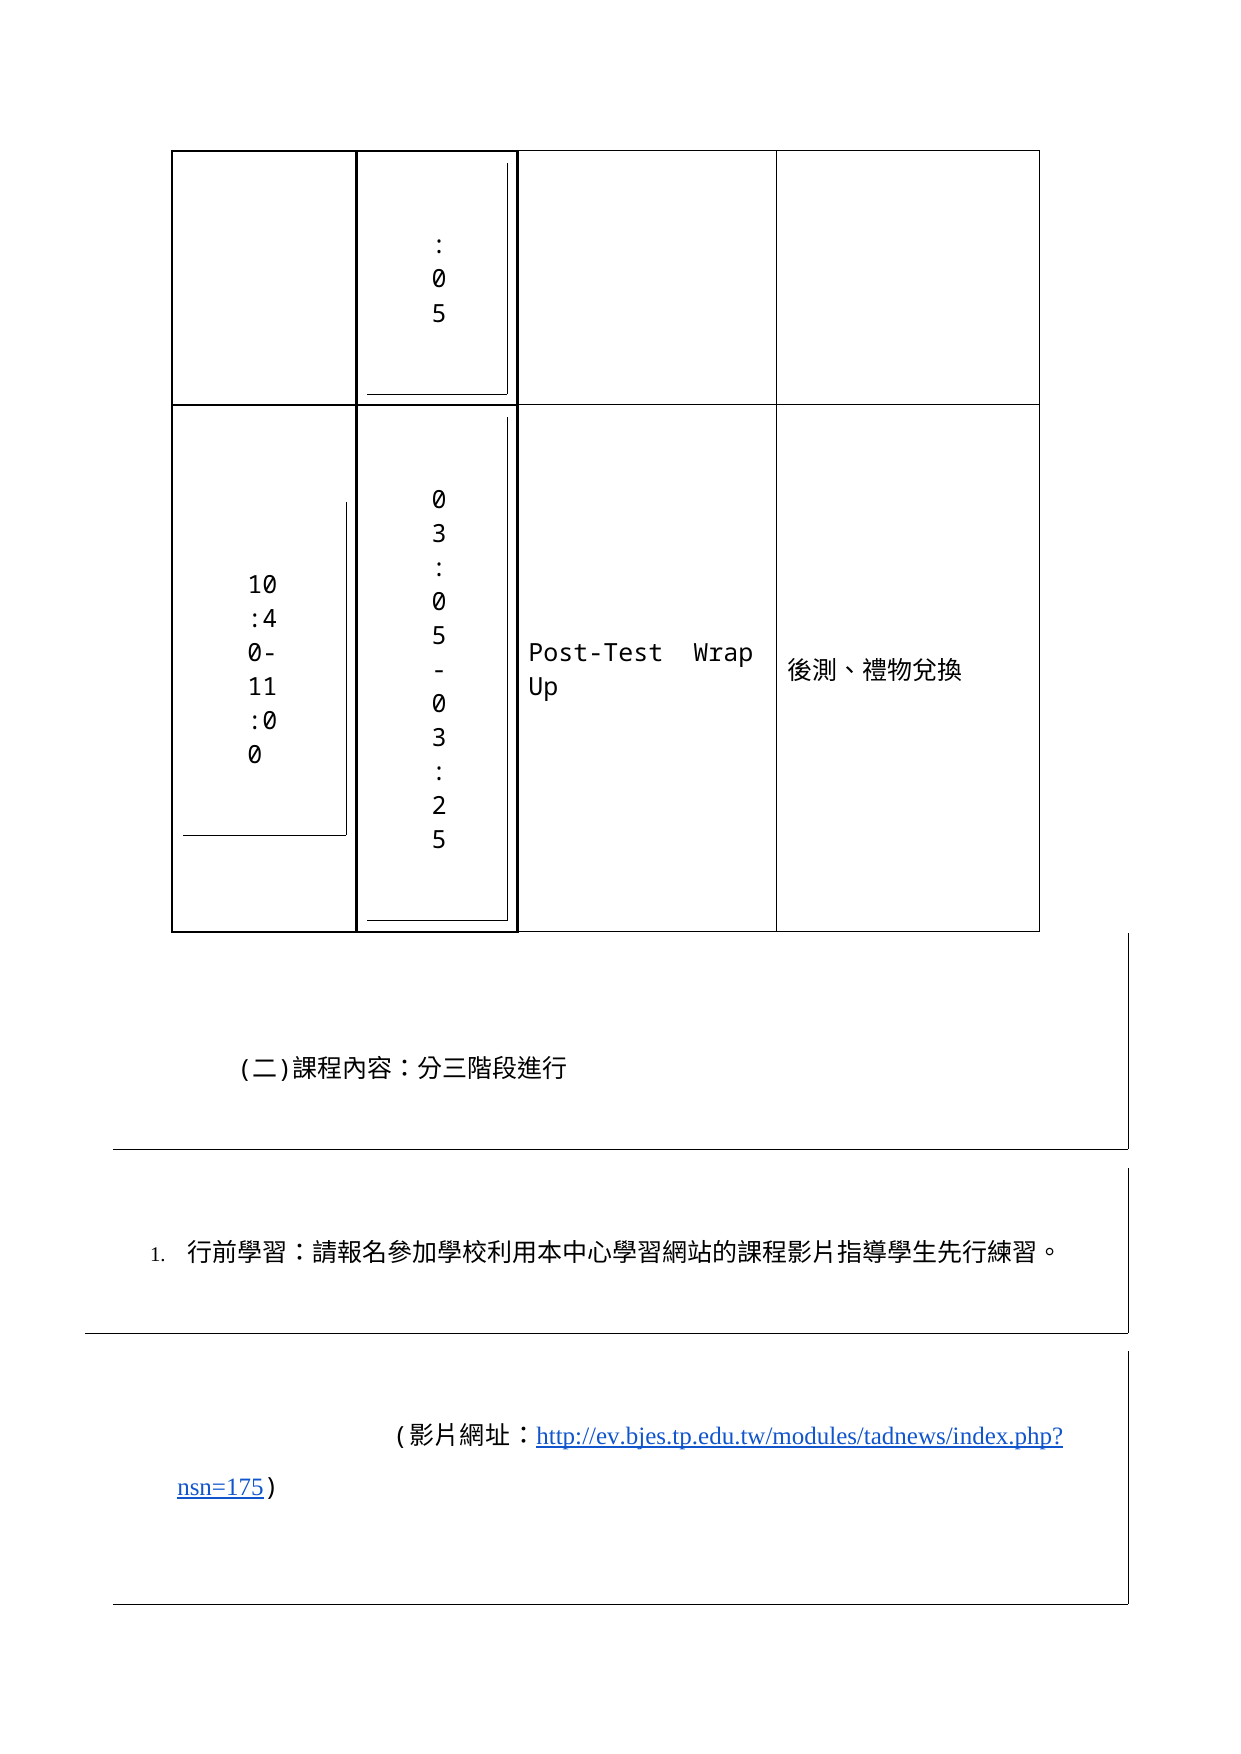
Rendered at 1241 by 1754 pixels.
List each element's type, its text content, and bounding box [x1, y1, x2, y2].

text (影片網址：http://ev.bjes.tp.edu.tw/modules/tadnews/index.php?nsn=175) [112, 1351, 1128, 1604]
table_cell 後測、禮物兌換 [777, 405, 1039, 931]
table_cell 03:05-03:25 [358, 406, 516, 931]
table_cell Post-Test Wrap Up [519, 405, 776, 931]
table_cell 10:40-11:00 [173, 406, 355, 931]
list 行前學習：請報名參加學校利用本中心學習網站的課程影片指導學生先行練習。 [85, 1168, 1128, 1333]
text (二)課程內容：分三階段進行 [112, 984, 1128, 1149]
table_cell :05 [358, 152, 516, 404]
table_cell [519, 151, 776, 404]
table_cell [777, 151, 1039, 404]
table_cell [173, 152, 355, 404]
